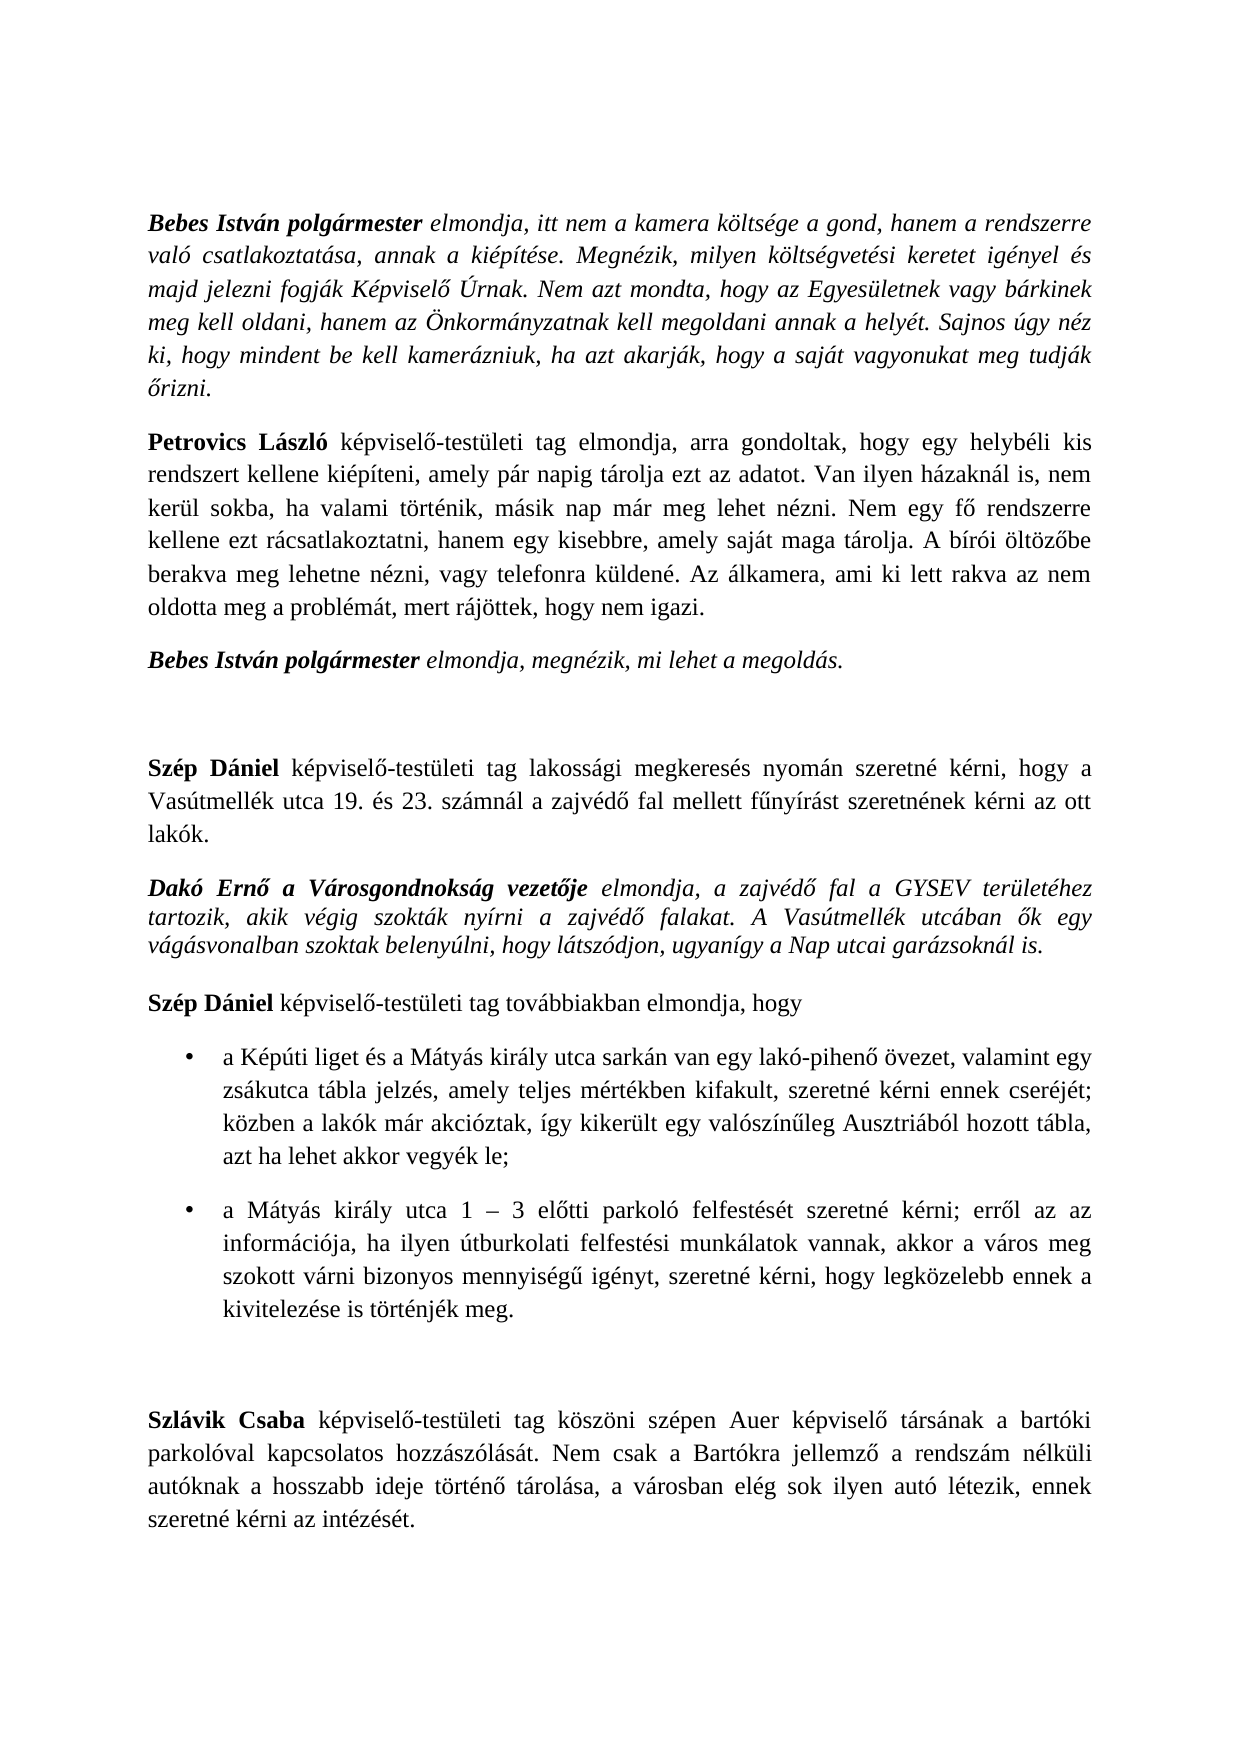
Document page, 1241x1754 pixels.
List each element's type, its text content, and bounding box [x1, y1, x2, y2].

text Dakó Ernő a Városgondnokság vezetője elmondja, a zajvédő fal a GYSEV területéhez tartozik, akik végig szokták nyírni a zajvédő falakat. A Vasútmellék utcában ők egy vágásvonalban szoktak belenyúlni, hogy látszódjon, ugyanígy a Nap utcai garázsoknál is. [148, 873, 1093, 959]
list a Mátyás király utca 1 – 3 előtti parkoló felfestését szeretné kérni; erről az az információja, ha ilyen útburkolati felfestési munkálatok vannak, akkor a város meg szokott várni bizonyos mennyiségű igényt, szeretné kérni, hogy legközelebb ennek a kivitelezése is történjék meg. [185, 1195, 1093, 1323]
text Bebes István polgármester elmondja, megnézik, mi lehet a megoldás. [148, 646, 1093, 674]
list a Képúti liget és a Mátyás király utca sarkán van egy lakó-pihenő övezet, valamint egy zsákutca tábla jelzés, amely teljes mértékben kifakult, szeretné kérni ennek cseréjét; közben a lakók már akcióztak, így kikerült egy valószínűleg Ausztriából hozott tábla, azt ha lehet akkor vegyék le; [185, 1042, 1093, 1170]
text Szlávik Csaba képviselő-testületi tag köszöni szépen Auer képviselő társának a bartóki parkolóval kapcsolatos hozzászólását. Nem csak a Bartókra jellemző a rendszám nélküli autóknak a hosszabb ideje történő tárolása, a városban elég sok ilyen autó létezik, ennek szeretné kérni az intézését. [148, 1405, 1093, 1533]
text Bebes István polgármester elmondja, itt nem a kamera költsége a gond, hanem a rendszerre való csatlakoztatása, annak a kiépítése. Megnézik, milyen költségvetési keretet igényel és majd jelezni fogják Képviselő Úrnak. Nem azt mondta, hogy az Egyesületnek vagy bárkinek meg kell oldani, hanem az Önkormányzatnak kell megoldani annak a helyét. Sajnos úgy néz ki, hogy mindent be kell kamerázniuk, ha azt akarják, hogy a saját vagyonukat meg tudják őrizni. [148, 208, 1093, 401]
text Szép Dániel képviselő-testületi tag lakossági megkeresés nyomán szeretné kérni, hogy a Vasútmellék utca 19. és 23. számnál a zajvédő fal mellett fűnyírást szeretnének kérni az ott lakók. [148, 753, 1093, 848]
text Petrovics László képviselő-testületi tag elmondja, arra gondoltak, hogy egy helybéli kis rendszert kellene kiépíteni, amely pár napig tárolja ezt az adatot. Van ilyen házaknál is, nem kerül sokba, ha valami történik, másik nap már meg lehet nézni. Nem egy fő rendszerre kellene ezt rácsatlakoztatni, hanem egy kisebbre, amely saját maga tárolja. A bírói öltözőbe berakva meg lehetne nézni, vagy telefonra küldené. Az álkamera, ami ki lett rakva az nem oldotta meg a problémát, mert rájöttek, hogy nem igazi. [148, 427, 1093, 620]
text Szép Dániel képviselő-testületi tag továbbiakban elmondja, hogy [148, 988, 1093, 1017]
